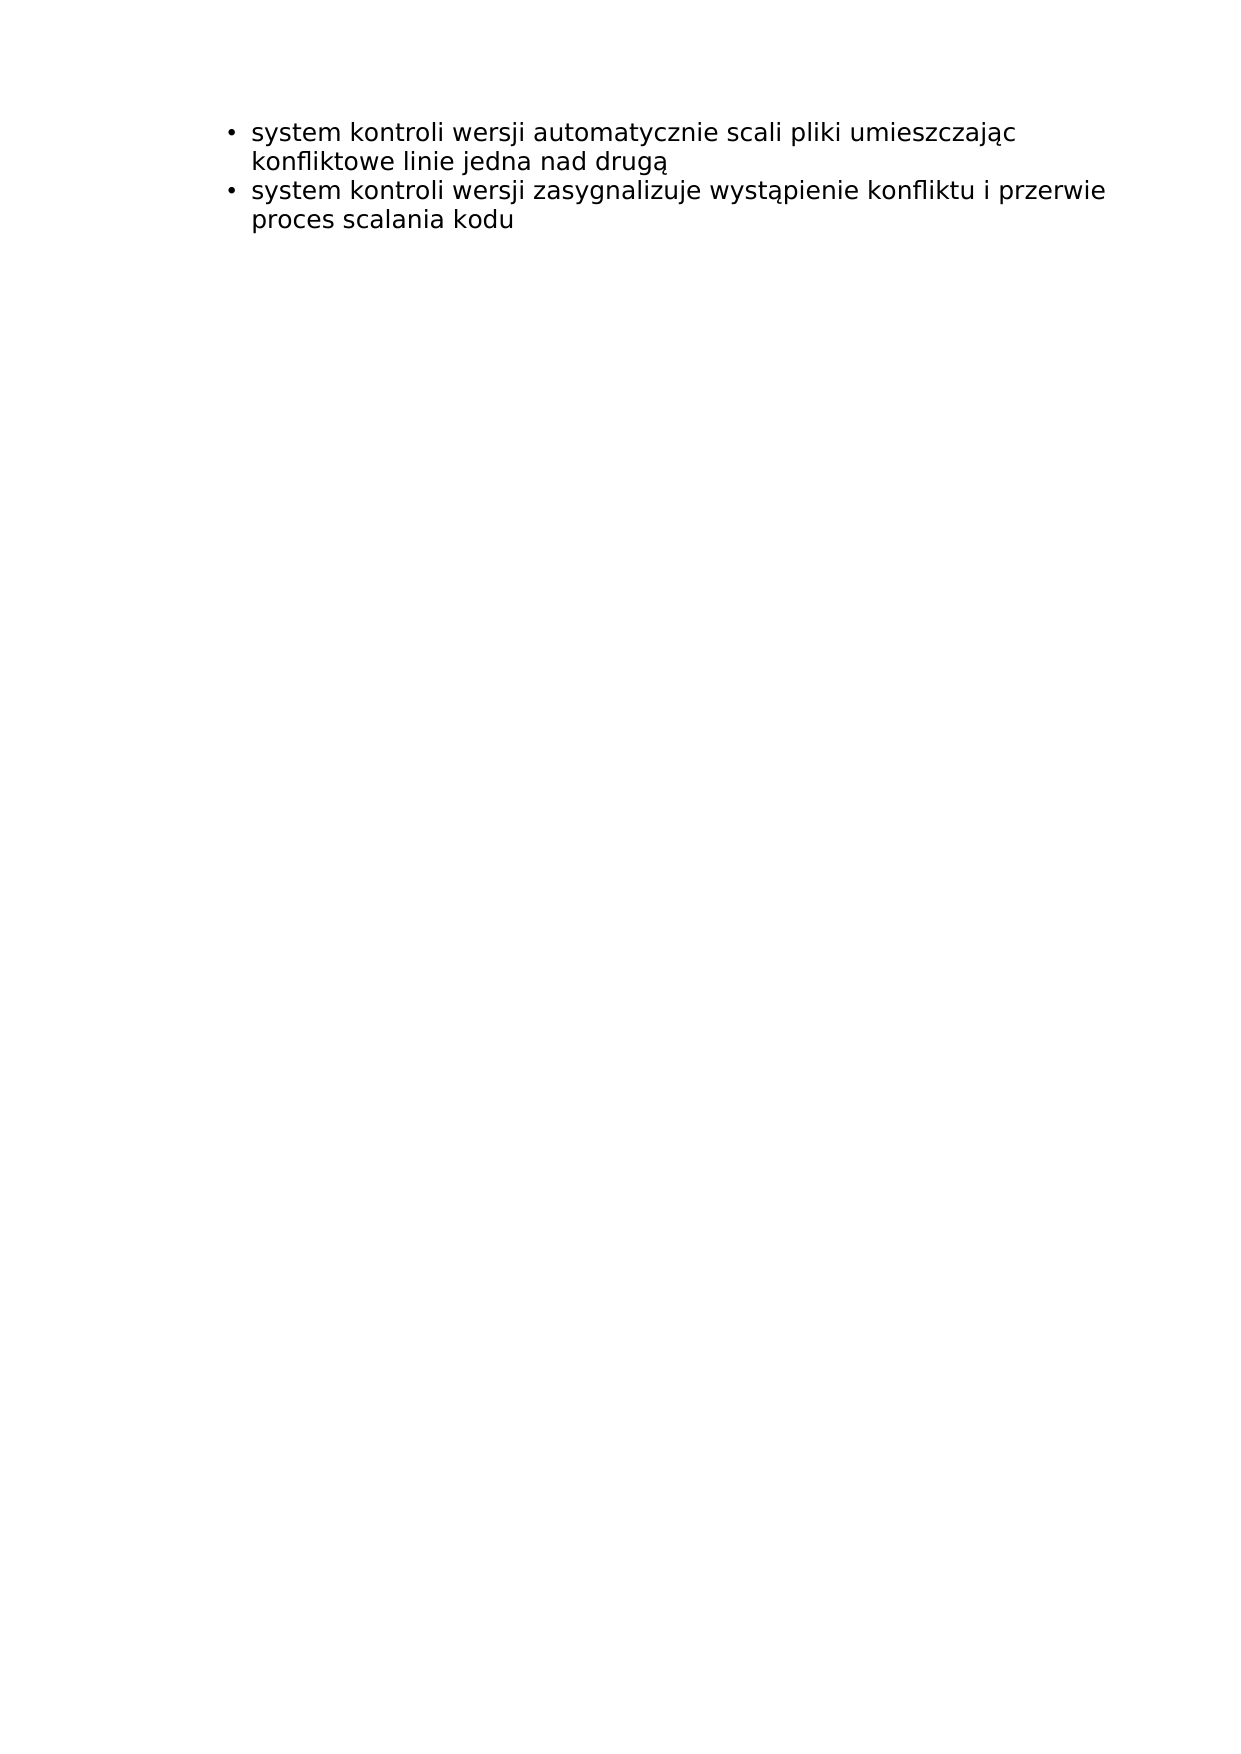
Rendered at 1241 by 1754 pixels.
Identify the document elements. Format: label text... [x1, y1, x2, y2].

list system kontroli wersji zasygnalizuje wystąpienie konfliktu i przerwie proces scalania kodu [236, 176, 1122, 235]
list system kontroli wersji automatycznie scali pliki umieszczając konfliktowe linie jedna nad drugą [236, 118, 1122, 176]
